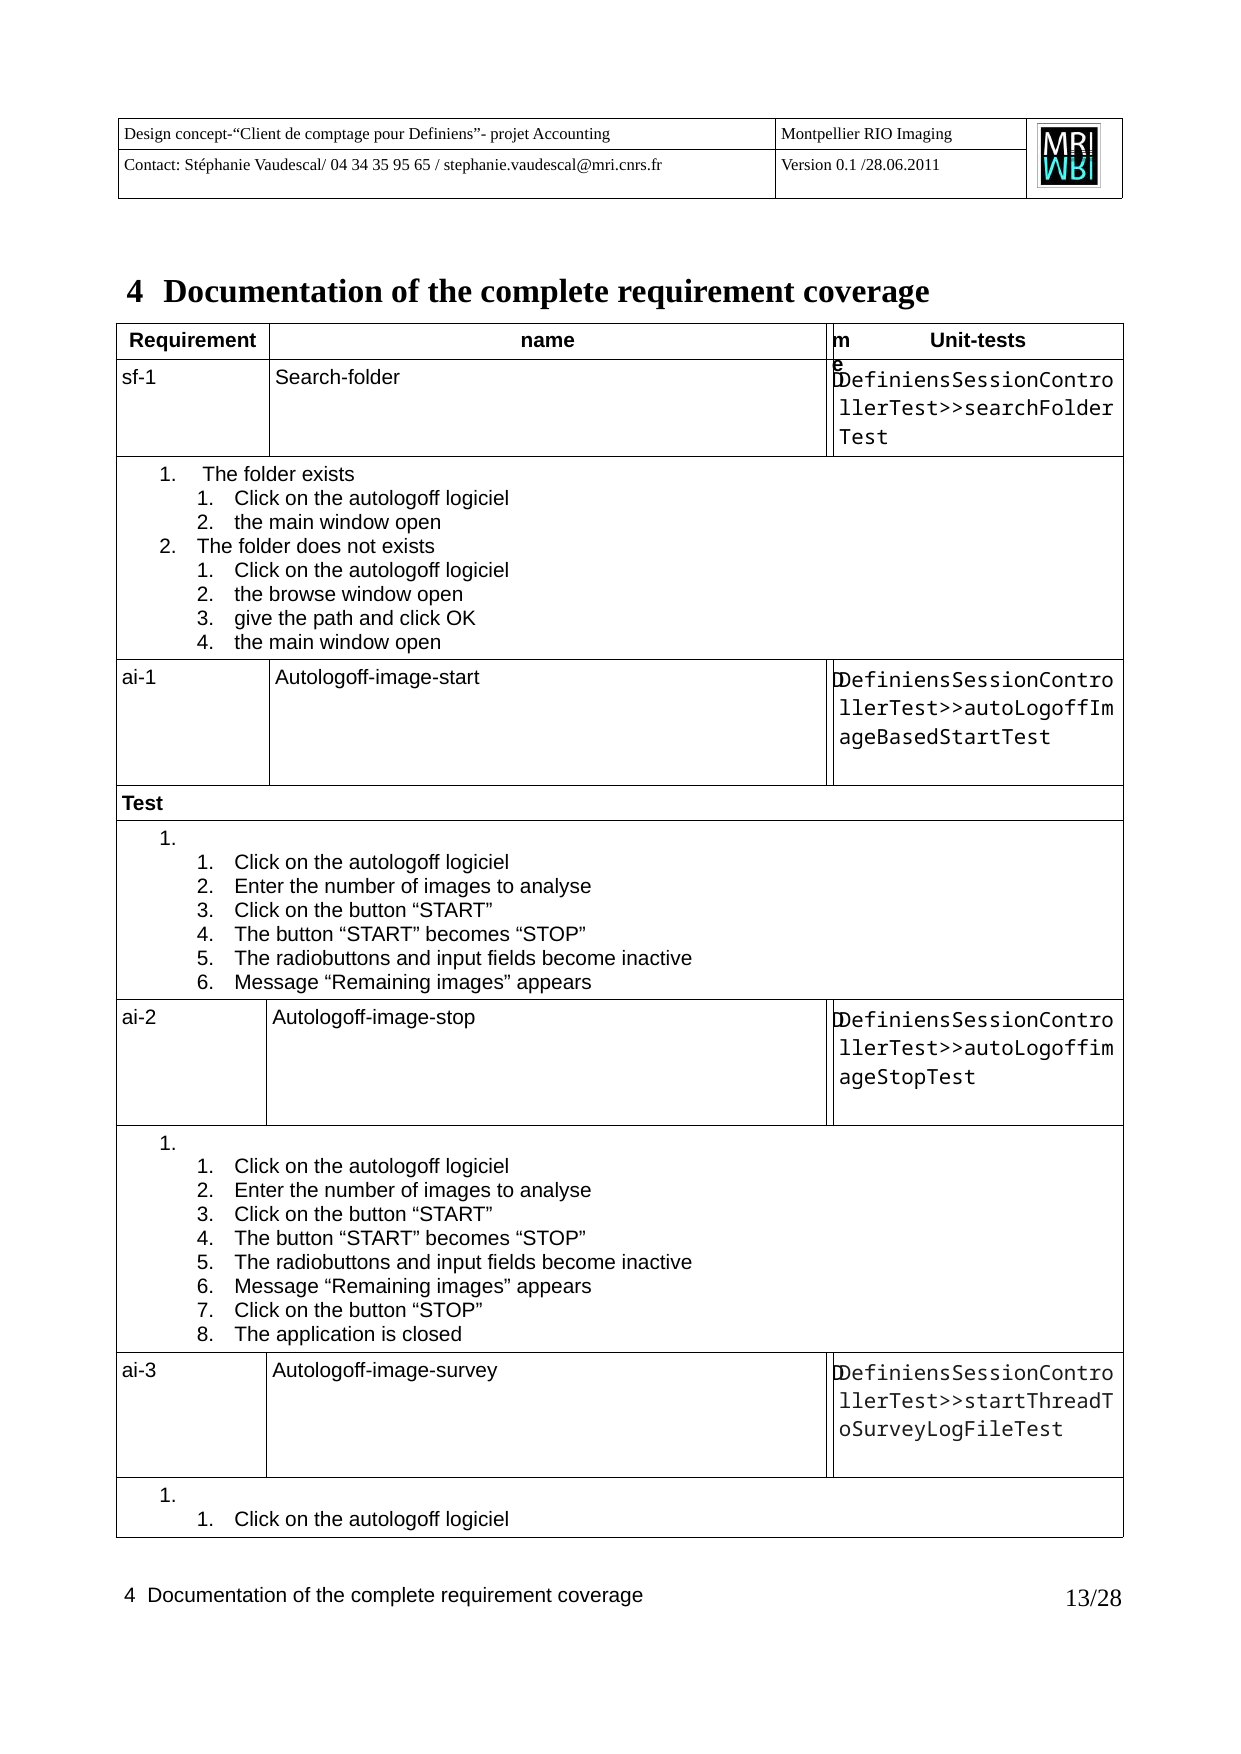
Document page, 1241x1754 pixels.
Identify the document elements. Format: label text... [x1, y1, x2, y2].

table_cell DefiniensSessionController>> [827, 1000, 833, 1124]
table_cell DefiniensSessionController>> [827, 1353, 833, 1477]
table_cell DefiniensSessionControllerTest>>searchFolderTest [834, 360, 1123, 456]
table_cell Autologoff-image-start [270, 660, 826, 784]
table_cell DefiniensSessionControllerTest>>startThreadToSurveyLogFileTest [834, 1353, 1123, 1477]
table_cell DefiniensSessionController>> [827, 660, 833, 784]
table_header methods [827, 324, 833, 359]
table_cell The folder exists Click on the autologoff logiciel the main window open The folder does not exists Click on the autologoff logiciel the browse window open give the path and click OK the main window open [117, 457, 1123, 659]
table_cell ai-2 [117, 1000, 266, 1124]
table_cell Click on the autologoff logiciel Enter the number of images to analyse Click on the button “START” The button “START” becomes “STOP” The radiobuttons and input fields become inactive Message “Remaining images” appears Click on the button “STOP” The application is closed [117, 1126, 1123, 1352]
table_header name [270, 324, 826, 359]
picture [1037, 123, 1101, 188]
table_cell DefiniensSessionControllerTest>>autoLogoffimageStopTest [834, 1000, 1123, 1124]
table_cell sf-1 [117, 360, 269, 456]
table_cell Click on the autologoff logiciel Enter the number of images to analyse Click on the button “START” The button “START” becomes “STOP” The radiobuttons and input fields become inactive Message “Remaining images” appears [117, 821, 1123, 999]
table_cell Click on the autologoff logiciel Enter the number of images to analyse The button “START” becomes “STOP” The radiobuttons and input fields become inactive The message “Remaining images” with the corresponding number appears The number decreases after each image analysed, until arrive to zero [117, 1478, 1123, 1537]
table_header Requirement [117, 324, 269, 359]
table_cell Autologoff-image-stop [267, 1000, 826, 1124]
table_header Unit-tests [834, 324, 1123, 359]
table_cell ai-3 [117, 1353, 266, 1477]
subtitle Documentation of the complete requirement coverage [118, 271, 1122, 310]
table_cell Test [117, 786, 1123, 820]
table_cell ai-1 [117, 660, 269, 784]
table_cell DefiniensSessionControllerTest>>autoLogoffImageBasedStartTest [834, 660, 1123, 784]
table_cell Autologoff-image-survey [267, 1353, 826, 1477]
table_cell Search-folder [270, 360, 826, 456]
